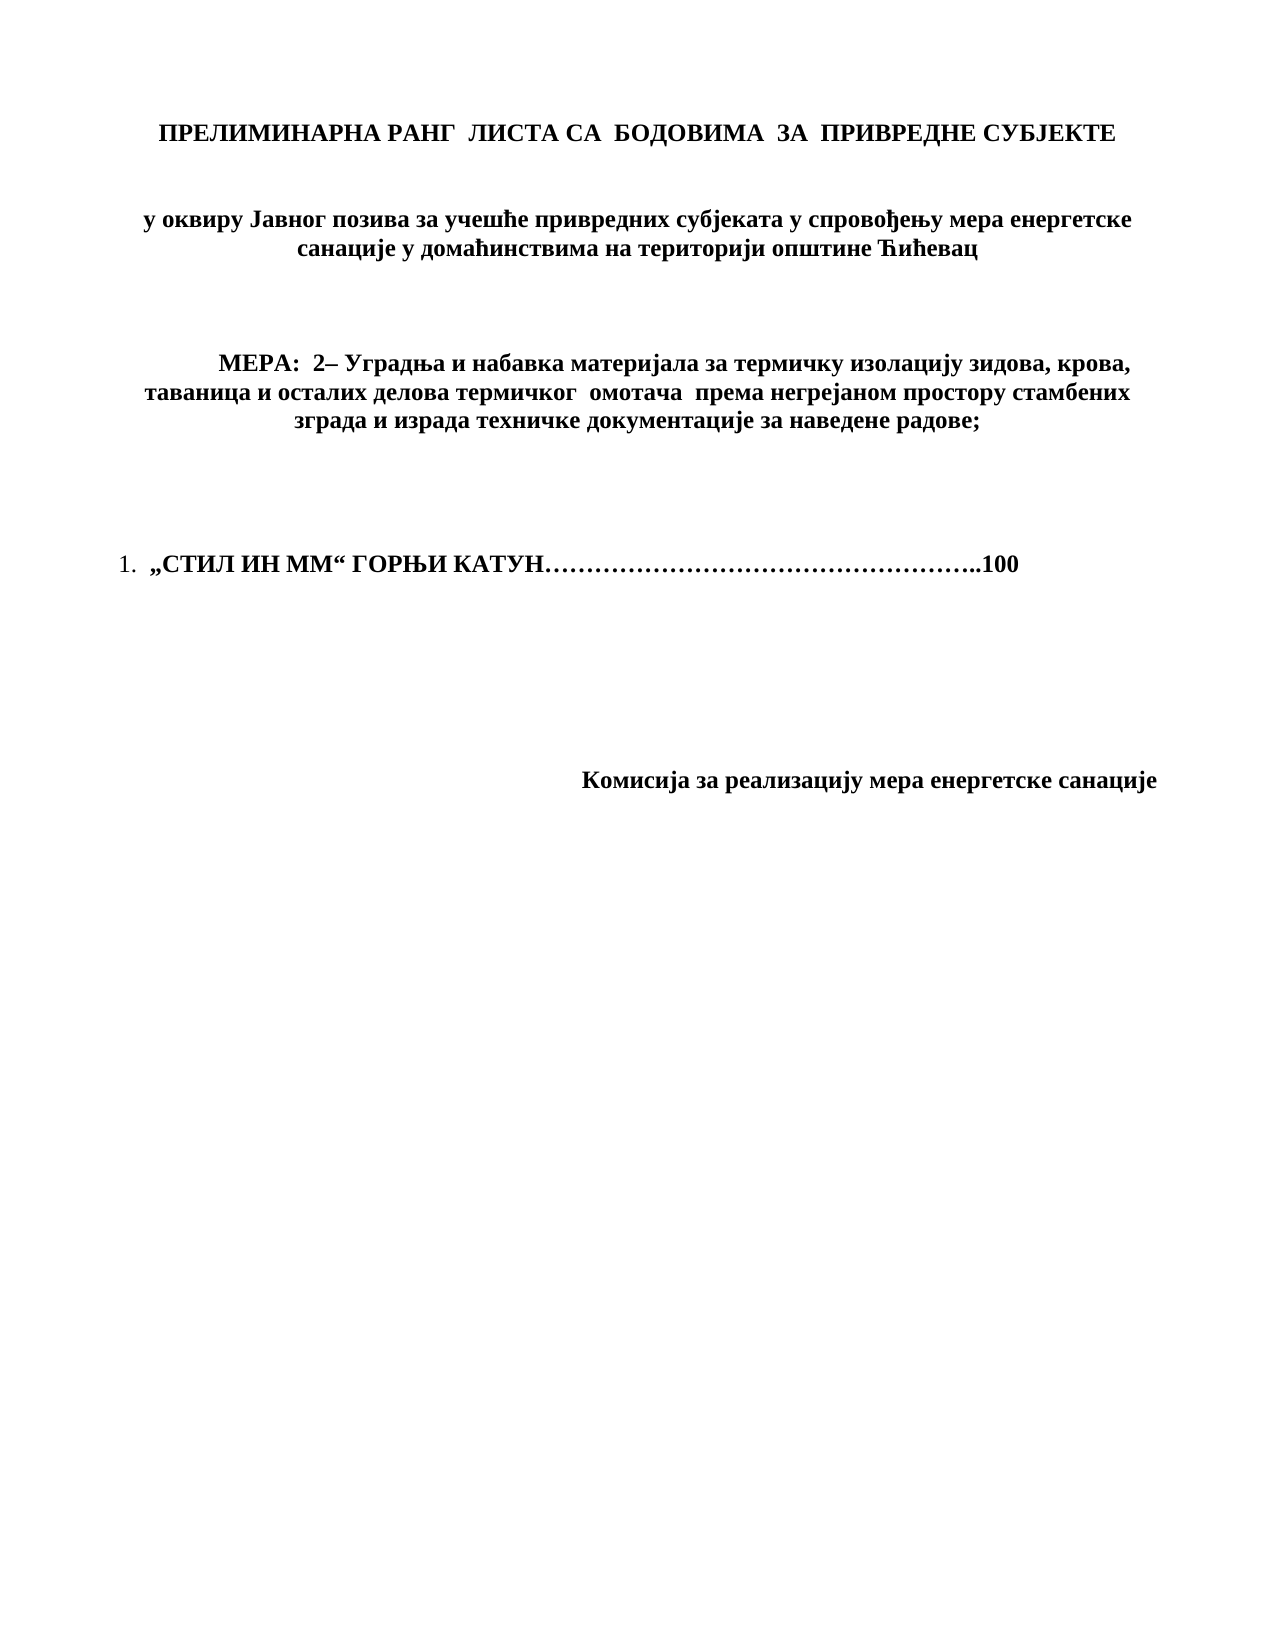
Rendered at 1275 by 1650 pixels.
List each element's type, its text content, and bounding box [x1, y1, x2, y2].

text МЕРА: 2– Уградња и набавка материјала за термичку изолацију зидова, крова, таваница и осталих делова термичког омотача према негрејаном простору стамбених зграда и израда техничке документације за наведене радове; [118, 348, 1157, 434]
text у оквиру Јавног позива за учешће привредних субјеката у спровођењу мера енергетске санације у домаћинствима на територији општине Ћићевац [118, 204, 1157, 262]
text 1. „СТИЛ ИН ММ“ ГОРЊИ КАТУН……………………………………………..100 [118, 549, 1157, 578]
text ПРЕЛИМИНАРНА РАНГ ЛИСТА СА БОДОВИМА ЗА ПРИВРЕДНЕ СУБЈЕКТЕ [118, 118, 1157, 147]
text Комисија за реализацију мера енергетске санације [118, 765, 1157, 793]
